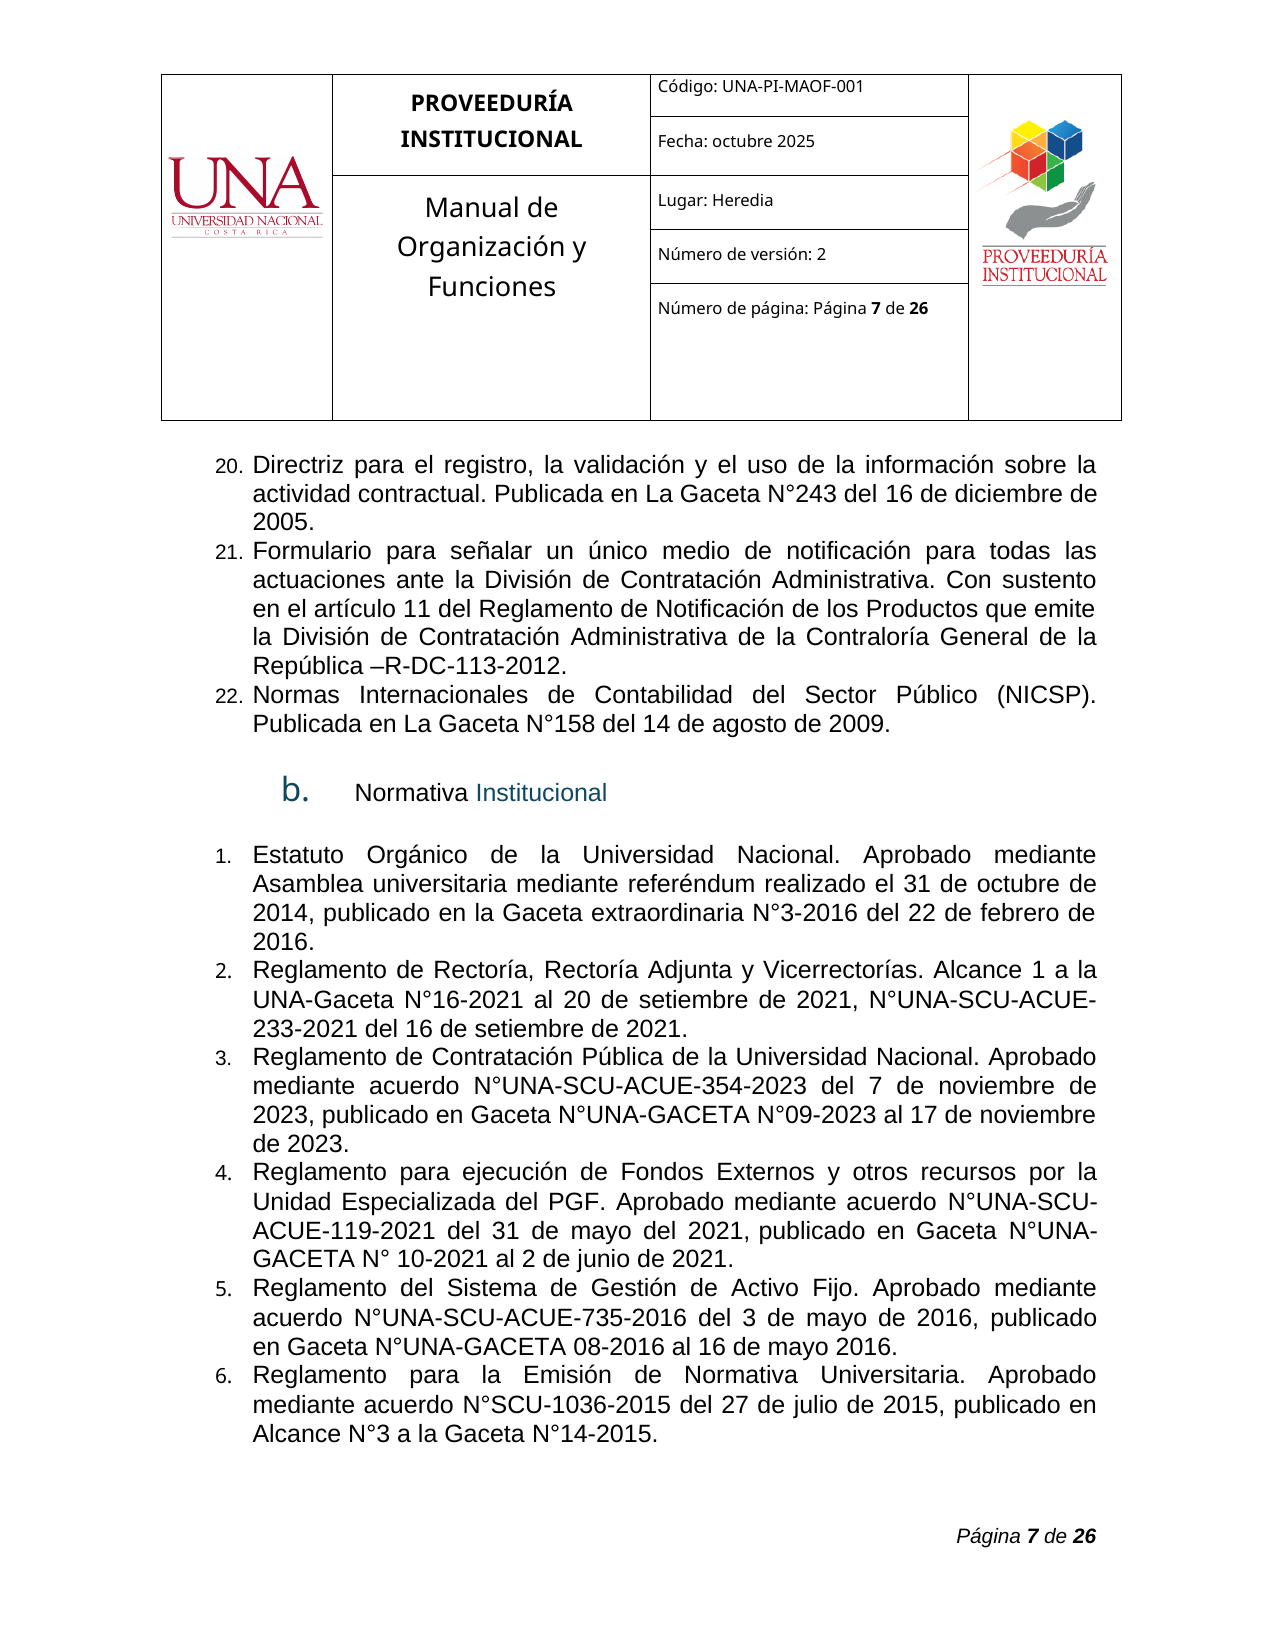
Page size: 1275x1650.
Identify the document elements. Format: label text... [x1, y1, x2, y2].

list Normativa Institucional [281, 766, 1098, 811]
list Reglamento para la Emisión de Normativa Universitaria. Aprobado mediante acuerdo N°SCU-1036-2015 del 27 de julio de 2015, publicado en Alcance N°3 a la Gaceta N°14-2015. [215, 1360, 1098, 1447]
list Normas Internacionales de Contabilidad del Sector Público (NICSP). Publicada en La Gaceta N°158 del 14 de agosto de 2009. [215, 680, 1098, 737]
list Formulario para señalar un único medio de notificación para todas las actuaciones ante la División de Contratación Administrativa. Con sustento en el artículo 11 del Reglamento de Notificación de los Productos que emite la División de Contratación Administrativa de la Contraloría General de la República –R-DC-113-2012. [215, 536, 1098, 680]
list Reglamento del Sistema de Gestión de Activo Fijo. Aprobado mediante acuerdo N°UNA-SCU-ACUE-735-2016 del 3 de mayo de 2016, publicado en Gaceta N°UNA-GACETA 08-2016 al 16 de mayo 2016. [215, 1273, 1098, 1360]
list Estatuto Orgánico de la Universidad Nacional. Aprobado mediante Asamblea universitaria mediante referéndum realizado el 31 de octubre de 2014, publicado en la Gaceta extraordinaria N°3-2016 del 22 de febrero de 2016. [215, 840, 1098, 955]
list Reglamento de Rectoría, Rectoría Adjunta y Vicerrectorías. Alcance 1 a la UNA-Gaceta N°16-2021 al 20 de setiembre de 2021, N°UNA-SCU-ACUE-233-2021 del 16 de setiembre de 2021. [215, 955, 1098, 1042]
list Reglamento de Contratación Pública de la Universidad Nacional. Aprobado mediante acuerdo N°UNA-SCU-ACUE-354-2023 del 7 de noviembre de 2023, publicado en Gaceta N°UNA-GACETA N°09-2023 al 17 de noviembre de 2023. [215, 1042, 1098, 1157]
list Reglamento para ejecución de Fondos Externos y otros recursos por la Unidad Especializada del PGF. Aprobado mediante acuerdo N°UNA-SCU-ACUE-119-2021 del 31 de mayo del 2021, publicado en Gaceta N°UNA-GACETA N° 10-2021 al 2 de junio de 2021. [215, 1157, 1098, 1273]
list Directriz para el registro, la validación y el uso de la información sobre la actividad contractual. Publicada en La Gaceta N°243 del 16 de diciembre de 2005. [215, 450, 1098, 536]
